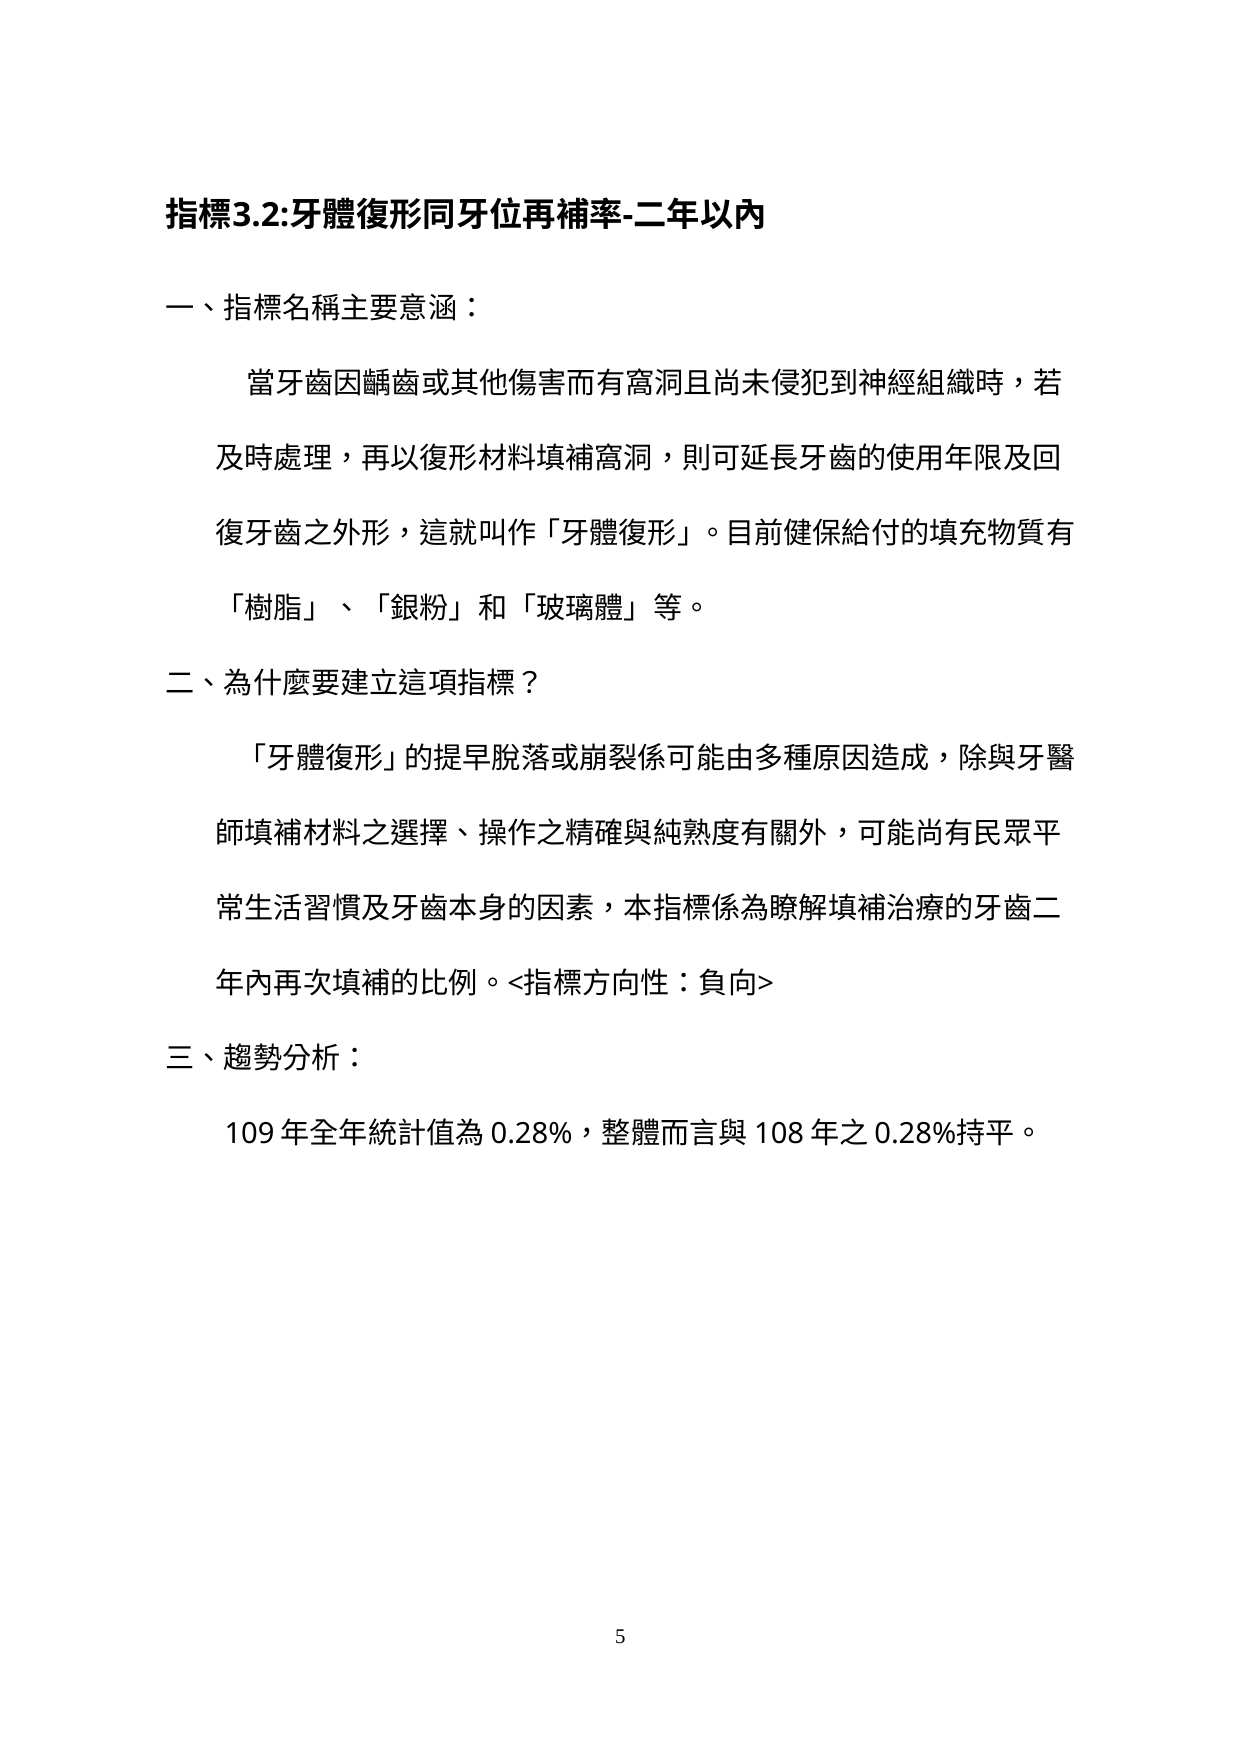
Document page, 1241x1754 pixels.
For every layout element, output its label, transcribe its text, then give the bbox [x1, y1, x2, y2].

text 109年全年統計值為0.28%，整體而言與 108年之0.28%持平。 [224, 1093, 1075, 1168]
subtitle 趨勢分析： [165, 1018, 1075, 1093]
text 當牙齒因齲齒或其他傷害而有窩洞且尚未侵犯到神經組織時，若及時處理，再以復形材料填補窩洞，則可延長牙齒的使用年限及回復牙齒之外形，這就叫作「牙體復形」。目前健保給付的填充物質有「樹脂」、「銀粉」和「玻璃體」等。 [215, 343, 1075, 643]
subtitle 指標3.2:牙體復形同牙位再補率-二年以內 [165, 175, 1075, 250]
subtitle 指標名稱主要意涵： [165, 268, 1075, 343]
text 「牙體復形」的提早脫落或崩裂係可能由多種原因造成，除與牙醫師填補材料之選擇、操作之精確與純熟度有關外，可能尚有民眾平常生活習慣及牙齒本身的因素，本指標係為瞭解填補治療的牙齒二年內再次填補的比例。<指標方向性：負向> [215, 718, 1075, 1018]
subtitle 為什麼要建立這項指標？ [165, 643, 1075, 718]
